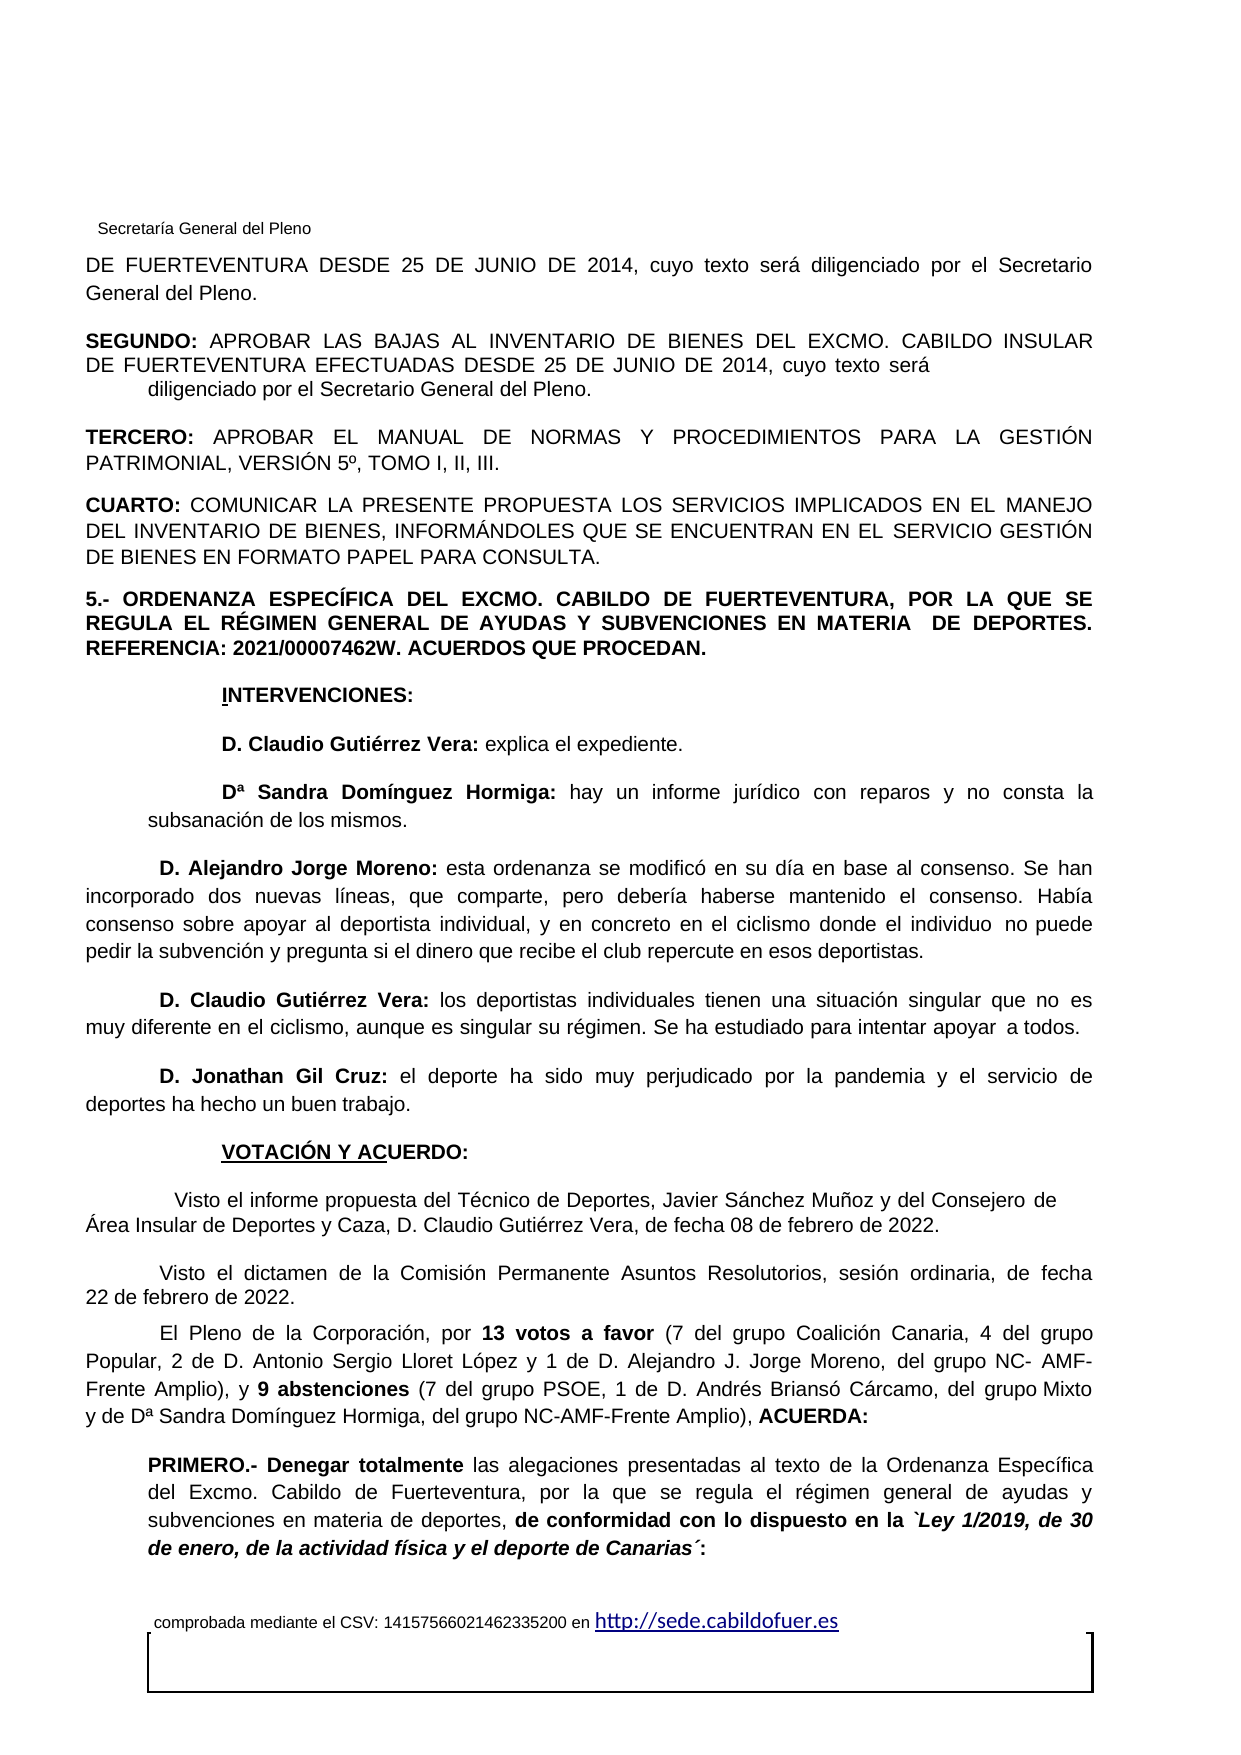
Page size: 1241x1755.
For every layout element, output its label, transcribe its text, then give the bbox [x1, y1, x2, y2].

text PRIMERO.- Denegar totalmente las alegaciones presentadas al texto de la Ordenanza Específica del Excmo. Cabildo de Fuerteventura, por la que se regula el régimen general de ayudas y subvenciones en materia de deportes, de conformidad con lo dispuesto en la `Ley 1/2019, de 30 de enero, de la actividad física y el deporte de Canarias´: [148, 1452, 1093, 1559]
text D. Claudio Gutiérrez Vera: los deportistas individuales tienen una situación singular que no es muy diferente en el ciclismo, aunque es singular su régimen. Se ha estudiado para intentar apoyar a todos. [85, 987, 1093, 1039]
text Visto el dictamen de la Comisión Permanente Asuntos Resolutorios, sesión ordinaria, de fecha 22 de febrero de 2022. [85, 1260, 1093, 1308]
text El Pleno de la Corporación, por 13 votos a favor (7 del grupo Coalición Canaria, 4 del grupo Popular, 2 de D. Antonio Sergio Lloret López y 1 de D. Alejandro J. Jorge Moreno, del grupo NC- AMF-Frente Amplio), y 9 abstenciones (7 del grupo PSOE, 1 de D. Andrés Briansó Cárcamo, del grupo Mixto y de Dª Sandra Domínguez Hormiga, del grupo NC-AMF-Frente Amplio), ACUERDA: [85, 1321, 1093, 1428]
text D. Jonathan Gil Cruz: el deporte ha sido muy perjudicado por la pandemia y el servicio de deportes ha hecho un buen trabajo. [85, 1064, 1093, 1116]
text Dª Sandra Domínguez Hormiga: hay un informe jurídico con reparos y no consta la subsanación de los mismos. [148, 780, 1093, 831]
text D. Claudio Gutiérrez Vera: explica el expediente. [221, 731, 1107, 755]
subtitle 5.- ORDENANZA ESPECÍFICA DEL EXCMO. CABILDO DE FUERTEVENTURA, POR LA QUE SE REGULA EL RÉGIMEN GENERAL DE AYUDAS Y SUBVENCIONES EN MATERIA DE DEPORTES. REFERENCIA: 2021/00007462W. ACUERDOS QUE PROCEDAN. [85, 587, 1093, 659]
text Visto el informe propuesta del Técnico de Deportes, Javier Sánchez Muñoz y del Consejero de Área Insular de Deportes y Caza, D. Claudio Gutiérrez Vera, de fecha 08 de febrero de 2022. [85, 1188, 1093, 1236]
text SEGUNDO: APROBAR LAS BAJAS AL INVENTARIO DE BIENES DEL EXCMO. CABILDO INSULAR DE FUERTEVENTURA EFECTUADAS DESDE 25 DE JUNIO DE 2014, cuyo texto será [85, 329, 1093, 377]
text INTERVENCIONES: [222, 683, 1107, 707]
text D. Alejandro Jorge Moreno: esta ordenanza se modificó en su día en base al consenso. Se han incorporado dos nuevas líneas, que comparte, pero debería haberse mantenido el consenso. Había consenso sobre apoyar al deportista individual, y en concreto en el ciclismo donde el individuo no puede pedir la subvención y pregunta si el dinero que recibe el club repercute en esos deportistas. [85, 856, 1093, 963]
text diligenciado por el Secretario General del Pleno. [148, 377, 1107, 401]
text TERCERO: APROBAR EL MANUAL DE NORMAS Y PROCEDIMIENTOS PARA LA GESTIÓN PATRIMONIAL, VERSIÓN 5º, TOMO I, II, III. [85, 425, 1093, 475]
text DE FUERTEVENTURA DESDE 25 DE JUNIO DE 2014, cuyo texto será diligenciado por el Secretario General del Pleno. [85, 253, 1093, 304]
text CUARTO: COMUNICAR LA PRESENTE PROPUESTA LOS SERVICIOS IMPLICADOS EN EL MANEJO DEL INVENTARIO DE BIENES, INFORMÁNDOLES QUE SE ENCUENTRAN EN EL SERVICIO GESTIÓN DE BIENES EN FORMATO PAPEL PARA CONSULTA. [85, 493, 1093, 569]
subtitle VOTACIÓN Y ACUERDO: [221, 1140, 1107, 1164]
